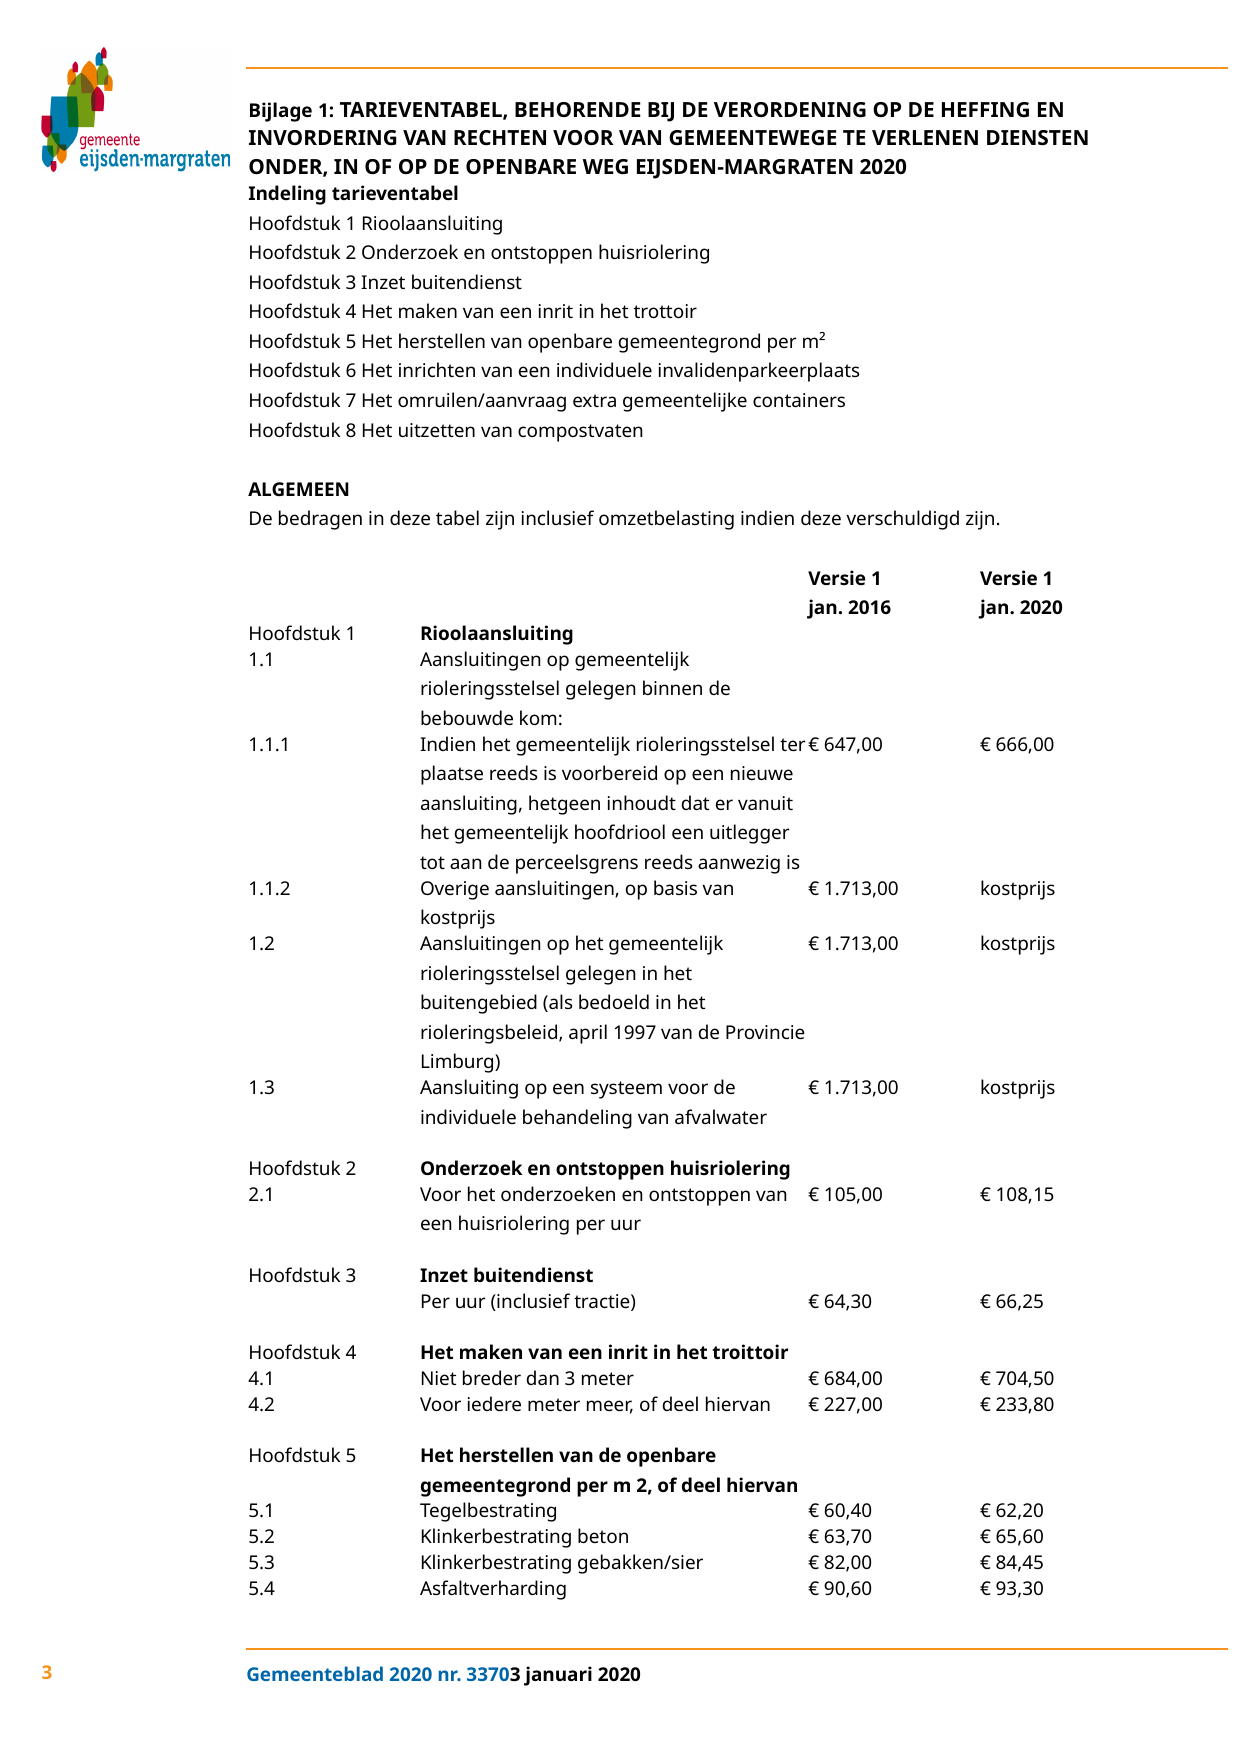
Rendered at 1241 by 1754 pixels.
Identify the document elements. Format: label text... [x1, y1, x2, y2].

table_cell kostprijs [980, 1074, 1152, 1129]
table_cell Aansluitingen op het gemeentelijk rioleringsstelsel gelegen in het buitengebied (als bedoeld in het rioleringsbeleid, april 1997 van de Provincie Limburg) [420, 930, 808, 1074]
table_cell [420, 1130, 808, 1155]
table_cell [420, 1236, 808, 1262]
table_cell 5.3 [248, 1549, 420, 1575]
table_cell € 105,00 [808, 1181, 980, 1236]
table_cell 5.4 [248, 1575, 420, 1600]
table_cell Niet breder dan 3 meter [420, 1365, 808, 1391]
text Hoofdstuk 7 Het omruilen/aanvraag extra gemeentelijke containers [248, 387, 1152, 413]
table_cell [420, 1314, 808, 1339]
table_cell [248, 1288, 420, 1313]
table_cell € 84,45 [980, 1549, 1152, 1575]
table_cell [808, 620, 980, 646]
table_cell € 1.713,00 [808, 875, 980, 930]
table_cell 4.2 [248, 1391, 420, 1416]
text Hoofdstuk 8 Het uitzetten van compostvaten [248, 417, 1152, 443]
text Indeling tarieventabel [248, 180, 1152, 206]
table_cell Het herstellen van de openbare gemeentegrond per m 2, of deel hiervan [420, 1442, 808, 1497]
table_cell [980, 646, 1152, 731]
table_cell [808, 1416, 980, 1442]
table_cell Onderzoek en ontstoppen huisriolering [420, 1155, 808, 1181]
table_cell kostprijs [980, 875, 1152, 930]
table_cell [248, 1314, 420, 1339]
table_cell [808, 1314, 980, 1339]
table_cell [808, 1339, 980, 1365]
table_cell 4.1 [248, 1365, 420, 1391]
table_cell Voor iedere meter meer, of deel hiervan [420, 1391, 808, 1416]
table_cell Voor het onderzoeken en ontstoppen van een huisriolering per uur [420, 1181, 808, 1236]
table_cell [420, 1416, 808, 1442]
table_cell € 108,15 [980, 1181, 1152, 1236]
table_cell € 704,50 [980, 1365, 1152, 1391]
table_header Versie 1 jan. 2016 [808, 565, 980, 620]
table_cell Hoofdstuk 3 [248, 1262, 420, 1288]
table_cell € 66,25 [980, 1288, 1152, 1313]
table_cell [248, 1130, 420, 1155]
table_cell 5.2 [248, 1523, 420, 1549]
table_cell [980, 1339, 1152, 1365]
table_cell € 63,70 [808, 1523, 980, 1549]
table_cell € 227,00 [808, 1391, 980, 1416]
table_cell Aansluitingen op gemeentelijk rioleringsstelsel gelegen binnen de bebouwde kom: [420, 646, 808, 731]
table_header Versie 1 jan. 2020 [980, 565, 1152, 620]
text Hoofdstuk 3 Inzet buitendienst [248, 269, 1152, 295]
table_cell 1.2 [248, 930, 420, 1074]
table_cell € 82,00 [808, 1549, 980, 1575]
text Hoofdstuk 4 Het maken van een inrit in het trottoir [248, 298, 1152, 324]
table_cell Per uur (inclusief tractie) [420, 1288, 808, 1313]
text ALGEMEEN [248, 476, 1152, 502]
table_cell € 62,20 [980, 1498, 1152, 1523]
table_cell 1.1.1 [248, 731, 420, 875]
table_cell Indien het gemeentelijk rioleringsstelsel ter plaatse reeds is voorbereid op een nieuwe aansluiting, hetgeen inhoudt dat er vanuit het gemeentelijk hoofdriool een uitlegger tot aan de perceelsgrens reeds aanwezig is [420, 731, 808, 875]
table_cell € 65,60 [980, 1523, 1152, 1549]
table_cell Rioolaansluiting [420, 620, 808, 646]
text De bedragen in deze tabel zijn inclusief omzetbelasting indien deze verschuldigd zijn. [248, 506, 1152, 531]
table_cell € 60,40 [808, 1498, 980, 1523]
table_cell Het maken van een inrit in het troittoir [420, 1339, 808, 1365]
table_cell [980, 1130, 1152, 1155]
table_cell 1.1 [248, 646, 420, 731]
table_cell Asfaltverharding [420, 1575, 808, 1600]
table_cell [980, 1416, 1152, 1442]
table_cell [808, 1442, 980, 1497]
table_cell Tegelbestrating [420, 1498, 808, 1523]
table_cell 5.1 [248, 1498, 420, 1523]
text Hoofdstuk 2 Onderzoek en ontstoppen huisriolering [248, 239, 1152, 265]
table_cell [980, 1236, 1152, 1262]
table_cell [248, 1416, 420, 1442]
table_cell Hoofdstuk 1 [248, 620, 420, 646]
table_header [248, 565, 420, 620]
text Hoofdstuk 1 Rioolaansluiting [248, 210, 1152, 236]
text Bijlage 1: TARIEVENTABEL, BEHORENDE BIJ DE VERORDENING OP DE HEFFING EN INVORDERING VAN RECHTEN VOOR VAN GEMEENTEWEGE TE VERLENEN DIENSTEN ONDER, IN OF OP DE OPENBARE WEG EIJSDEN-MARGRATEN 2020 [248, 95, 1152, 180]
table_cell [248, 1236, 420, 1262]
table_cell [808, 1262, 980, 1288]
table_cell [808, 1155, 980, 1181]
table_cell [980, 1262, 1152, 1288]
table_cell 1.3 [248, 1074, 420, 1129]
table_cell Klinkerbestrating gebakken/sier [420, 1549, 808, 1575]
table_cell Inzet buitendienst [420, 1262, 808, 1288]
table_cell Hoofdstuk 5 [248, 1442, 420, 1497]
table_cell € 64,30 [808, 1288, 980, 1313]
text Hoofdstuk 6 Het inrichten van een individuele invalidenparkeerplaats [248, 358, 1152, 383]
table_cell [980, 1442, 1152, 1497]
table_cell € 684,00 [808, 1365, 980, 1391]
table_cell € 647,00 [808, 731, 980, 875]
table_cell [980, 620, 1152, 646]
table_cell [980, 1314, 1152, 1339]
picture [41, 47, 231, 172]
table_cell Klinkerbestrating beton [420, 1523, 808, 1549]
table_cell [980, 1155, 1152, 1181]
table_cell Hoofdstuk 4 [248, 1339, 420, 1365]
table_cell [808, 1130, 980, 1155]
table_cell € 93,30 [980, 1575, 1152, 1600]
table_cell Aansluiting op een systeem voor de individuele behandeling van afvalwater [420, 1074, 808, 1129]
table_cell [808, 1236, 980, 1262]
table_cell [808, 646, 980, 731]
text Hoofdstuk 5 Het herstellen van openbare gemeentegrond per m² [248, 328, 1152, 354]
table_cell Hoofdstuk 2 [248, 1155, 420, 1181]
table_cell € 90,60 [808, 1575, 980, 1600]
table_cell € 666,00 [980, 731, 1152, 875]
table_cell 2.1 [248, 1181, 420, 1236]
table_cell kostprijs [980, 930, 1152, 1074]
table_header [420, 565, 808, 620]
table_cell € 1.713,00 [808, 1074, 980, 1129]
table_cell € 1.713,00 [808, 930, 980, 1074]
table_cell 1.1.2 [248, 875, 420, 930]
table_cell € 233,80 [980, 1391, 1152, 1416]
table_cell Overige aansluitingen, op basis van kostprijs [420, 875, 808, 930]
